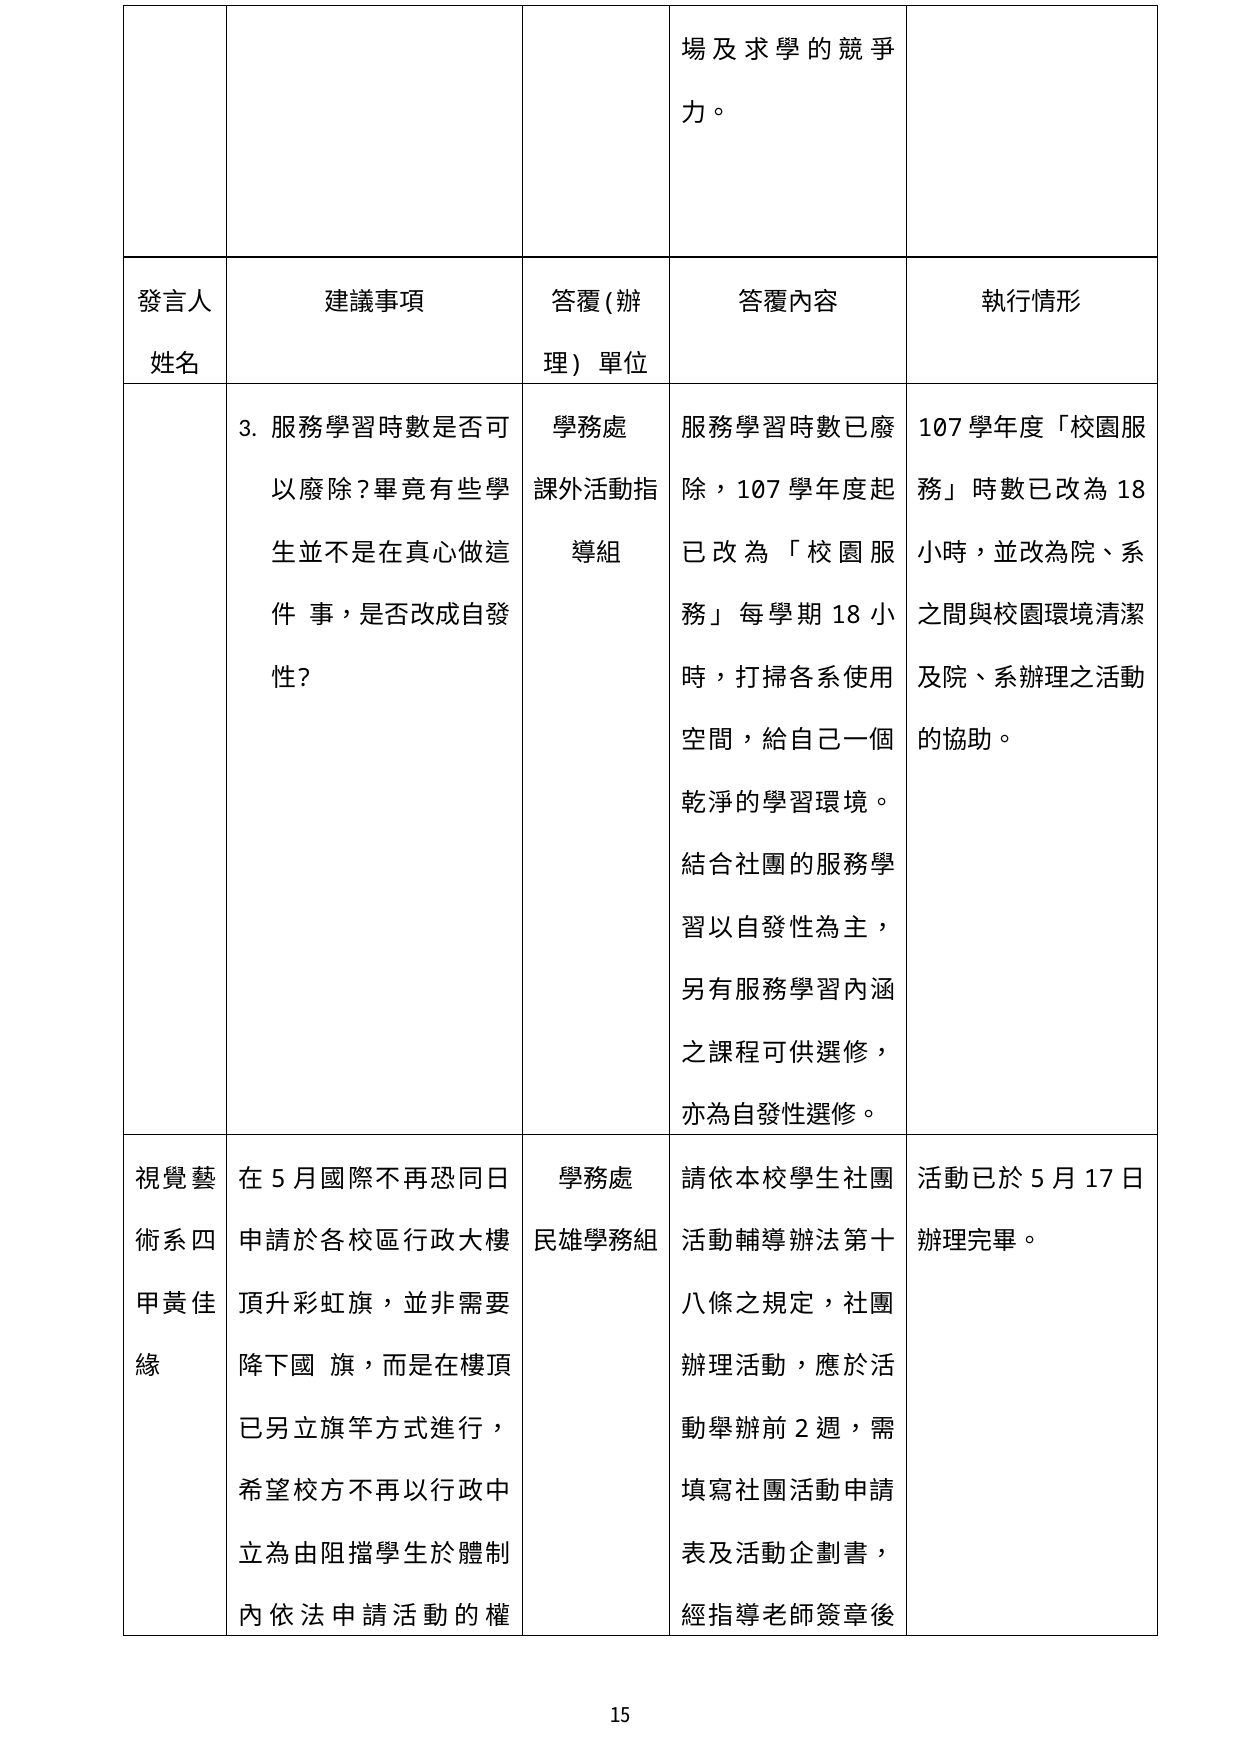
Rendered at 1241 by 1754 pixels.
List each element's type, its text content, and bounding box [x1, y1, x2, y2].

table_cell [227, 6, 522, 256]
table_cell 學務處 民雄學務組 [523, 1135, 669, 1634]
table_cell 活動已於5月17日辦理完畢。 [907, 1135, 1157, 1634]
table_cell 服務學習時數已廢除，107學年度起已改為「校園服務」每學期18小時，打掃各系使用空間，給自己一個乾淨的學習環境。結合社團的服務學習以自發性為主，另有服務學習內涵之課程可供選修，亦為自發性選修。 [670, 384, 906, 1133]
table_cell [124, 6, 226, 256]
table_cell 執行情形 [907, 258, 1157, 382]
table_cell 學務處 課外活動指導組 [523, 384, 669, 1133]
table_cell [523, 6, 669, 256]
table_cell 答覆內容 [670, 258, 906, 382]
table_cell 107學年度「校園服務」時數已改為18小時，並改為院、系之間與校園環境清潔及院、系辦理之活動的協助。 [907, 384, 1157, 1133]
table_cell 建議事項 [227, 258, 522, 382]
table_cell 答覆(辦理) 單位 [523, 258, 669, 382]
table_cell 視覺藝術系四甲黃佳緣 [124, 1135, 226, 1634]
table_cell [124, 384, 226, 1133]
table_cell [907, 6, 1157, 256]
table_cell 在5月國際不再恐同日申請於各校區行政大樓頂升彩虹旗，並非需要降下國 旗，而是在樓頂已另立旗竿方式進行，希望校方不再以行政中立為由阻擋學生於體制內依法申請活動的權 [227, 1135, 522, 1634]
table_cell 服務學習時數是否可以廢除?畢竟有些學生並不是在真心做這件 事，是否改成自發性? [227, 384, 522, 1133]
table_cell 請依本校學生社團活動輔導辦法第十八條之規定，社團辦理活動，應於活動舉辦前2週，需填寫社團活動申請表及活動企劃書，經指導老師簽章後 [670, 1135, 906, 1634]
table_cell 發言人 姓名 [124, 258, 226, 382]
table_cell 場及求學的競爭力。 [670, 6, 906, 256]
